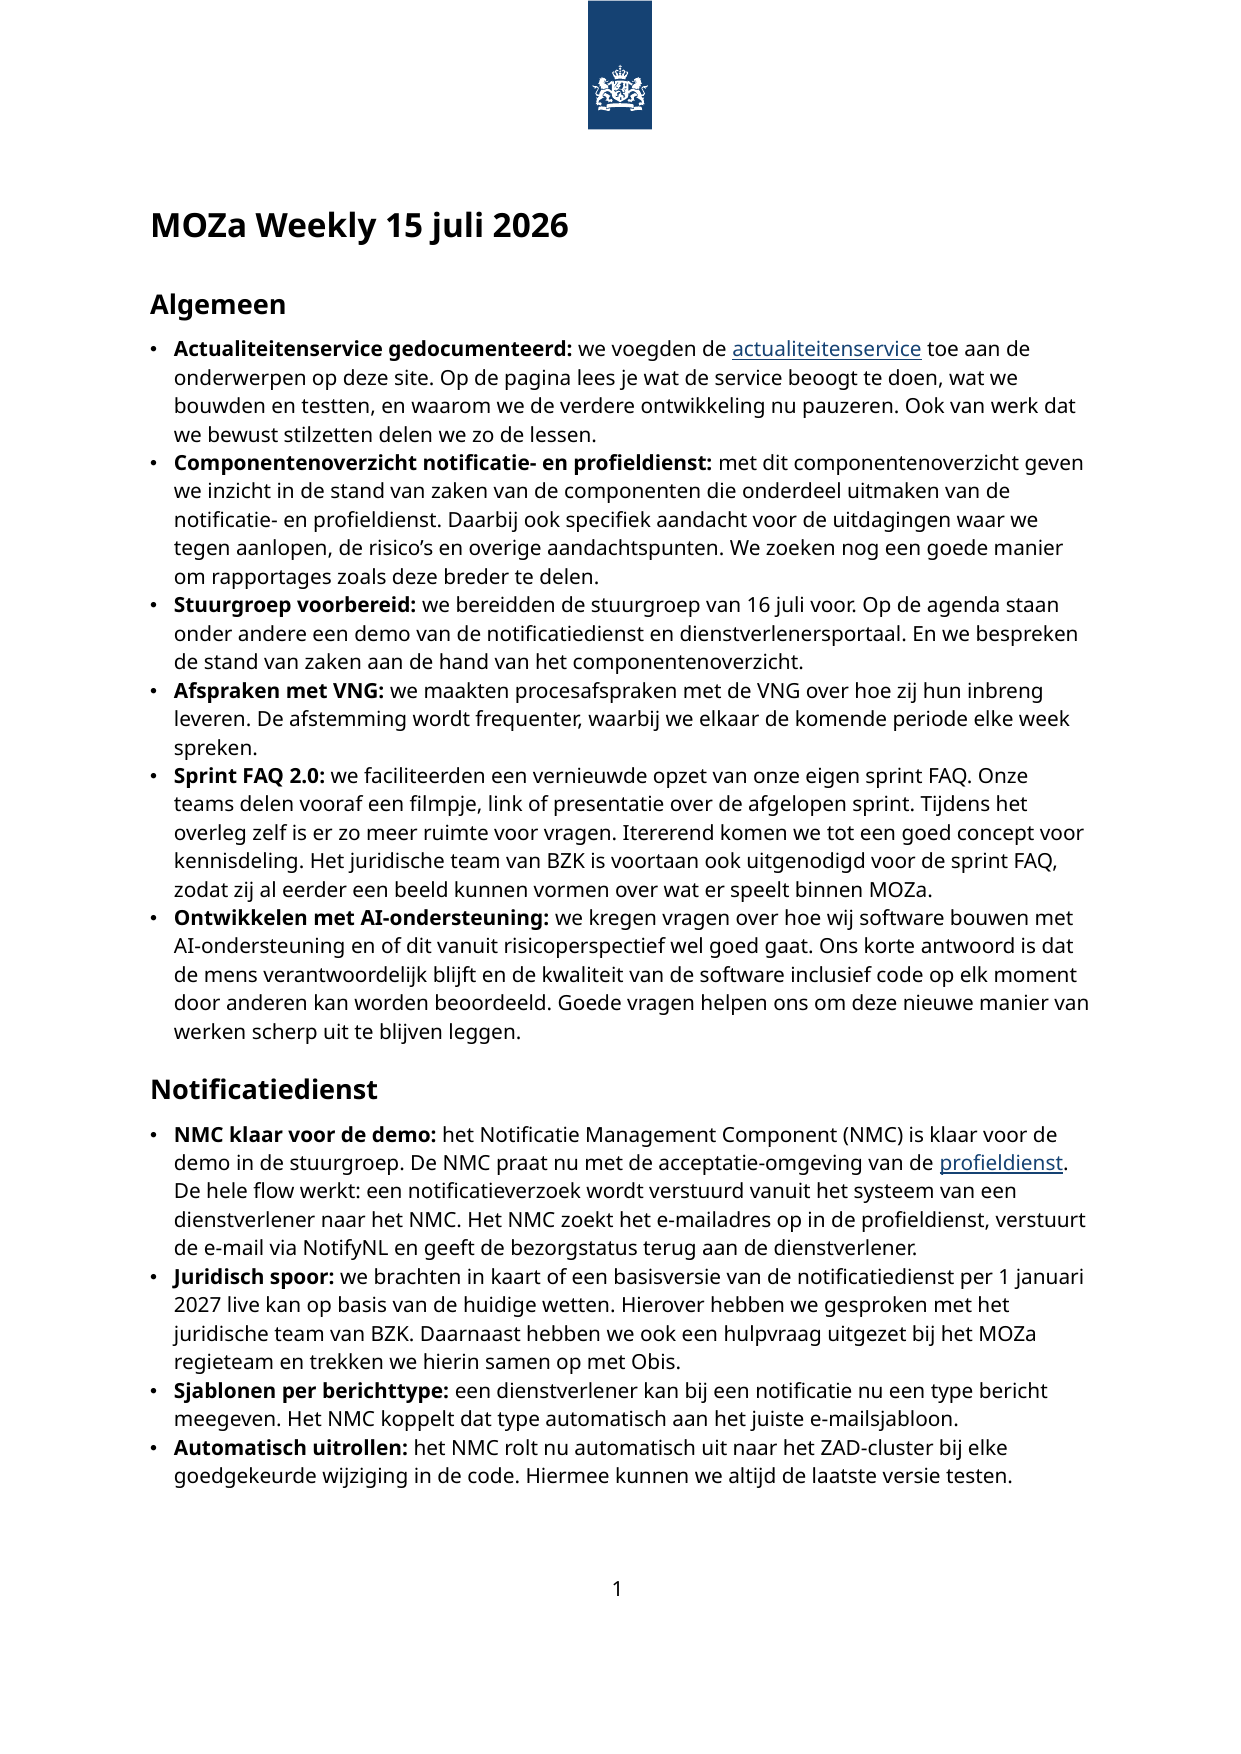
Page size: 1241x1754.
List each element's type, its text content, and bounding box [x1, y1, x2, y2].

list Stuurgroep voorbereid: we bereidden de stuurgroep van 16 juli voor. Op de agenda staan onder andere een demo van de notificatiedienst en dienstverlenersportaal. En we bespreken de stand van zaken aan de hand van het componentenoverzicht. [150, 590, 1090, 676]
subtitle Notificatiedienst [150, 1070, 1090, 1107]
list Juridisch spoor: we brachten in kaart of een basisversie van de notificatiedienst per 1 januari 2027 live kan op basis van de huidige wetten. Hierover hebben we gesproken met het juridische team van BZK. Daarnaast hebben we ook een hulpvraag uitgezet bij het MOZa regieteam en trekken we hierin samen op met Obis. [150, 1262, 1090, 1376]
list Sprint FAQ 2.0: we faciliteerden een vernieuwde opzet van onze eigen sprint FAQ. Onze teams delen vooraf een filmpje, link of presentatie over de afgelopen sprint. Tijdens het overleg zelf is er zo meer ruimte voor vragen. Itererend komen we tot een goed concept voor kennisdeling. Het juridische team van BZK is voortaan ook uitgenodigd voor de sprint FAQ, zodat zij al eerder een beeld kunnen vormen over wat er speelt binnen MOZa. [150, 761, 1090, 903]
subtitle MOZa Weekly 15 juli 2026 [150, 202, 1090, 248]
list Sjablonen per berichttype: een dienstverlener kan bij een notificatie nu een type bericht meegeven. Het NMC koppelt dat type automatisch aan het juiste e-mailsjabloon. [150, 1376, 1090, 1433]
list Componentenoverzicht notificatie- en profieldienst: met dit componentenoverzicht geven we inzicht in de stand van zaken van de componenten die onderdeel uitmaken van de notificatie- en profieldienst. Daarbij ook specifiek aandacht voor de uitdagingen waar we tegen aanlopen, de risico’s en overige aandachtspunten. We zoeken nog een goede manier om rapportages zoals deze breder te delen. [150, 448, 1090, 590]
list NMC klaar voor de demo: het Notificatie Management Component (NMC) is klaar voor de demo in de stuurgroep. De NMC praat nu met de acceptatie-omgeving van de profieldienst. De hele flow werkt: een notificatieverzoek wordt verstuurd vanuit het systeem van een dienstverlener naar het NMC. Het NMC zoekt het e-mailadres op in de profieldienst, verstuurt de e-mail via NotifyNL en geeft de bezorgstatus terug aan de dienstverlener. [150, 1120, 1090, 1262]
list Afspraken met VNG: we maakten procesafspraken met de VNG over hoe zij hun inbreng leveren. De afstemming wordt frequenter, waarbij we elkaar de komende periode elke week spreken. [150, 676, 1090, 761]
list Automatisch uitrollen: het NMC rolt nu automatisch uit naar het ZAD-cluster bij elke goedgekeurde wijziging in de code. Hiermee kunnen we altijd de laatste versie testen. [150, 1433, 1090, 1489]
list Actualiteitenservice gedocumenteerd: we voegden de actualiteitenservice toe aan de onderwerpen op deze site. Op de pagina lees je wat de service beoogt te doen, wat we bouwden en testten, en waarom we de verdere ontwikkeling nu pauzeren. Ook van werk dat we bewust stilzetten delen we zo de lessen. [150, 334, 1090, 448]
subtitle Algemeen [150, 285, 1090, 322]
list Ontwikkelen met AI-ondersteuning: we kregen vragen over hoe wij software bouwen met AI-ondersteuning en of dit vanuit risicoperspectief wel goed gaat. Ons korte antwoord is dat de mens verantwoordelijk blijft en de kwaliteit van de software inclusief code op elk moment door anderen kan worden beoordeeld. Goede vragen helpen ons om deze nieuwe manier van werken scherp uit te blijven leggen. [150, 903, 1090, 1045]
